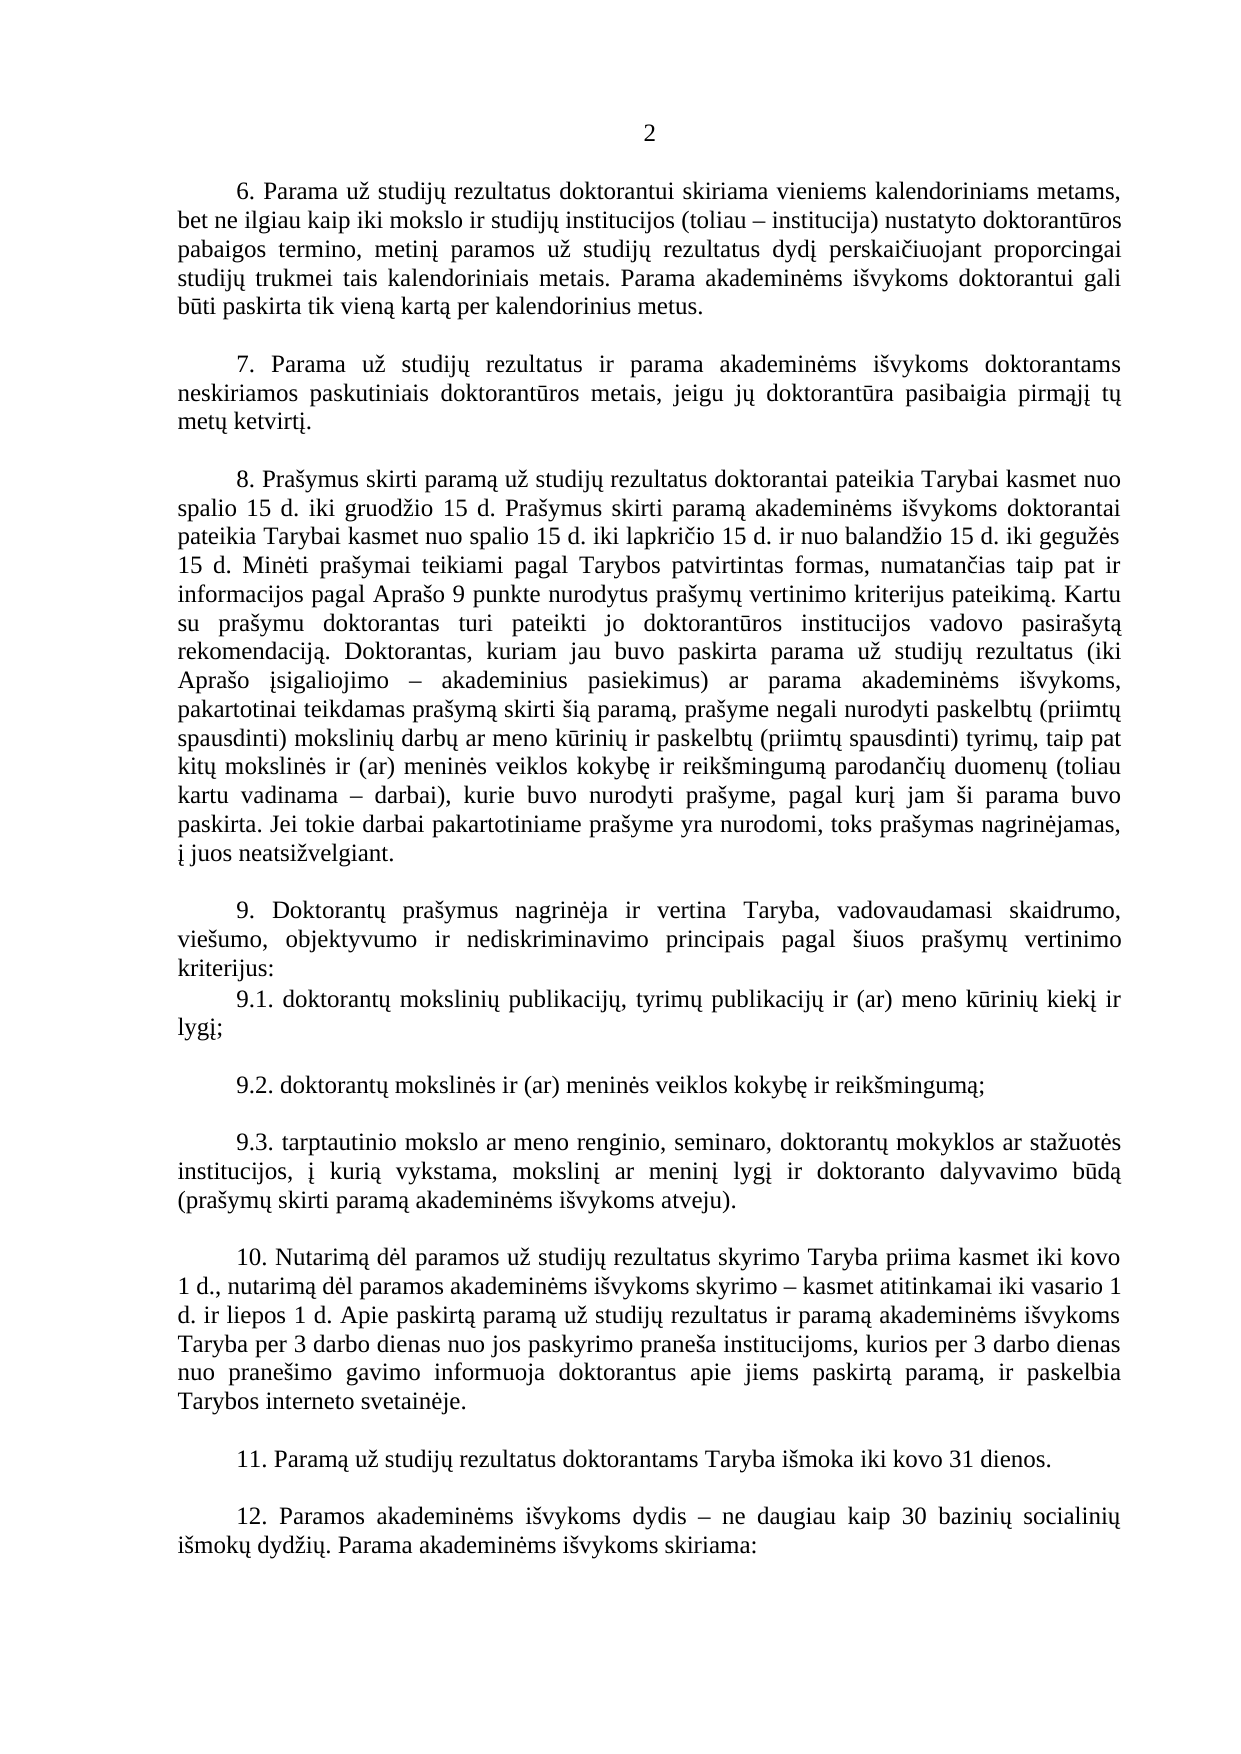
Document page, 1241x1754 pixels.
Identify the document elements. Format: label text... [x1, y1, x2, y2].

text 7. Parama už studijų rezultatus ir parama akademinėms išvykoms doktorantams neskiriamos paskutiniais doktorantūros metais, jeigu jų doktorantūra pasibaigia pirmąjį tų metų ketvirtį. [177, 349, 1122, 435]
text 6. Parama už studijų rezultatus doktorantui skiriama vieniems kalendoriniams metams, bet ne ilgiau kaip iki mokslo ir studijų institucijos (toliau – institucija) nustatyto doktorantūros pabaigos termino, metinį paramos už studijų rezultatus dydį perskaičiuojant proporcingai studijų trukmei tais kalendoriniais metais. Parama akademinėms išvykoms doktorantui gali būti paskirta tik vieną kartą per kalendorinius metus. [177, 176, 1122, 320]
text 9. Doktorantų prašymus nagrinėja ir vertina Taryba, vadovaudamasi skaidrumo, viešumo, objektyvumo ir nediskriminavimo principais pagal šiuos prašymų vertinimo kriterijus: [177, 895, 1122, 981]
text 12. Paramos akademinėms išvykoms dydis – ne daugiau kaip 30 bazinių socialinių išmokų dydžių. Parama akademinėms išvykoms skiriama: [177, 1501, 1122, 1559]
text 9.2. doktorantų mokslinės ir (ar) meninės veiklos kokybę ir reikšmingumą; [177, 1070, 1122, 1099]
text 10. Nutarimą dėl paramos už studijų rezultatus skyrimo Taryba priima kasmet iki kovo 1 d., nutarimą dėl paramos akademinėms išvykoms skyrimo – kasmet atitinkamai iki vasario 1 d. ir liepos 1 d. Apie paskirtą paramą už studijų rezultatus ir paramą akademinėms išvykoms Taryba per 3 darbo dienas nuo jos paskyrimo praneša institucijoms, kurios per 3 darbo dienas nuo pranešimo gavimo informuoja doktorantus apie jiems paskirtą paramą, ir paskelbia Tarybos interneto svetainėje. [177, 1242, 1122, 1415]
text 8. Prašymus skirti paramą už studijų rezultatus doktorantai pateikia Tarybai kasmet nuo spalio 15 d. iki gruodžio 15 d. Prašymus skirti paramą akademinėms išvykoms doktorantai pateikia Tarybai kasmet nuo spalio 15 d. iki lapkričio 15 d. ir nuo balandžio 15 d. iki gegužės 15 d. Minėti prašymai teikiami pagal Tarybos patvirtintas formas, numatančias taip pat ir informacijos pagal Aprašo 9 punkte nurodytus prašymų vertinimo kriterijus pateikimą. Kartu su prašymu doktorantas turi pateikti jo doktorantūros institucijos vadovo pasirašytą rekomendaciją. Doktorantas, kuriam jau buvo paskirta parama už studijų rezultatus (iki Aprašo įsigaliojimo – akademinius pasiekimus) ar parama akademinėms išvykoms, pakartotinai teikdamas prašymą skirti šią paramą, prašyme negali nurodyti paskelbtų (priimtų spausdinti) mokslinių darbų ar meno kūrinių ir paskelbtų (priimtų spausdinti) tyrimų, taip pat kitų mokslinės ir (ar) meninės veiklos kokybę ir reikšmingumą parodančių duomenų (toliau kartu vadinama – darbai), kurie buvo nurodyti prašyme, pagal kurį jam ši parama buvo paskirta. Jei tokie darbai pakartotiniame prašyme yra nurodomi, toks prašymas nagrinėjamas, į juos neatsižvelgiant. [177, 464, 1122, 866]
text 11. Paramą už studijų rezultatus doktorantams Taryba išmoka iki kovo 31 dienos. [177, 1444, 1122, 1472]
text 9.1. doktorantų mokslinių publikacijų, tyrimų publikacijų ir (ar) meno kūrinių kiekį ir lygį; [177, 984, 1122, 1041]
text 9.3. tarptautinio mokslo ar meno renginio, seminaro, doktorantų mokyklos ar stažuotės institucijos, į kurią vykstama, mokslinį ar meninį lygį ir doktoranto dalyvavimo būdą (prašymų skirti paramą akademinėms išvykoms atveju). [177, 1127, 1122, 1214]
